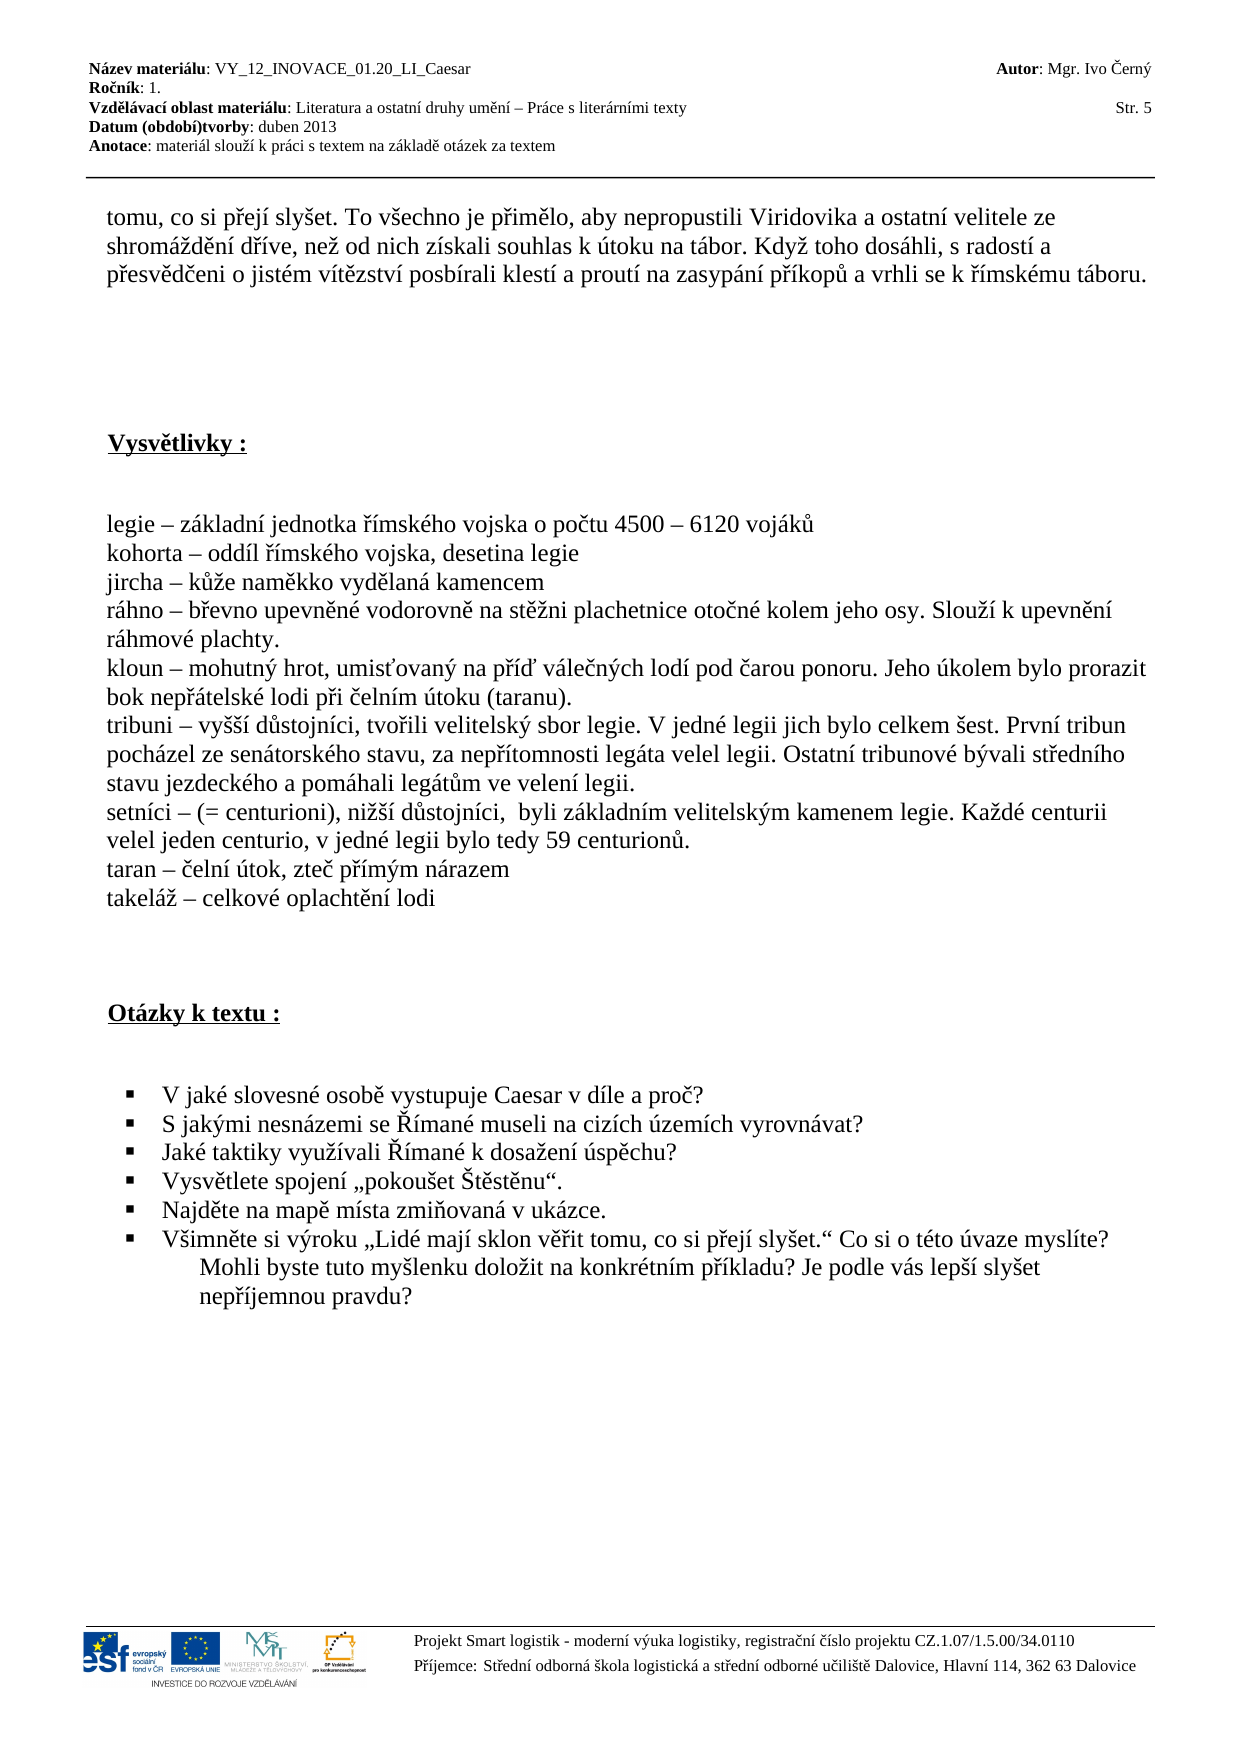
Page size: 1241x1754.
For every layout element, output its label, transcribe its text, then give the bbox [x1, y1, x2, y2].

list Vysvětlete spojení „pokoušet Štěstěnu“. [124, 1166, 1152, 1195]
text kohorta – oddíl římského vojska, desetina legie [106, 538, 1152, 567]
text taran – čelní útok, zteč přímým nárazem [106, 854, 1152, 883]
text tribuni – vyšší důstojníci, tvořili velitelský sbor legie. V jedné legii jich bylo celkem šest. První tribun pocházel ze senátorského stavu, za nepřítomnosti legáta velel legii. Ostatní tribunové bývali středního stavu jezdeckého a pomáhali legátům ve velení legii. [106, 711, 1152, 797]
text jircha – kůže naměkko vydělaná kamencem [106, 567, 1152, 596]
text ráhno – břevno upevněné vodorovně na stěžni plachetnice otočné kolem jeho osy. Slouží k upevnění ráhmové plachty. [106, 596, 1152, 653]
list Najděte na mapě místa zmiňovaná v ukázce. [124, 1195, 1152, 1224]
text takeláž – celkové oplachtění lodi [106, 883, 1152, 912]
list Jaké taktiky využívali Římané k dosažení úspěchu? [124, 1137, 1152, 1166]
subtitle Otázky k textu : [107, 998, 1240, 1027]
text kloun – mohutný hrot, umisťovaný na příď válečných lodí pod čarou ponoru. Jeho úkolem bylo prorazit bok nepřátelské lodi při čelním útoku (taranu). [106, 653, 1152, 711]
subtitle Vysvětlivky : [107, 428, 1240, 456]
text tomu, co si přejí slyšet. To všechno je přimělo, aby nepropustili Viridovika a ostatní velitele ze shromáždění dříve, než od nich získali souhlas k útoku na tábor. Když toho dosáhli, s radostí a přesvědčeni o jistém vítězství posbírali klestí a proutí na zasypání příkopů a vrhli se k římskému táboru. [106, 202, 1152, 288]
list V jaké slovesné osobě vystupuje Caesar v díle a proč? [124, 1080, 1152, 1109]
list S jakými nesnázemi se Římané museli na cizích územích vyrovnávat? [124, 1109, 1152, 1137]
text legie – základní jednotka římského vojska o počtu 4500 – 6120 vojáků [106, 509, 1152, 538]
list Všimněte si výroku „Lidé mají sklon věřit tomu, co si přejí slyšet.“ Co si o této úvaze myslíte? Mohli byste tuto myšlenku doložit na konkrétním příkladu? Je podle vás lepší slyšet nepříjemnou pravdu? [124, 1224, 1152, 1310]
text setníci – (= centurioni), nižší důstojníci, byli základním velitelským kamenem legie. Každé centurii velel jeden centurio, v jedné legii bylo tedy 59 centurionů. [106, 797, 1152, 854]
